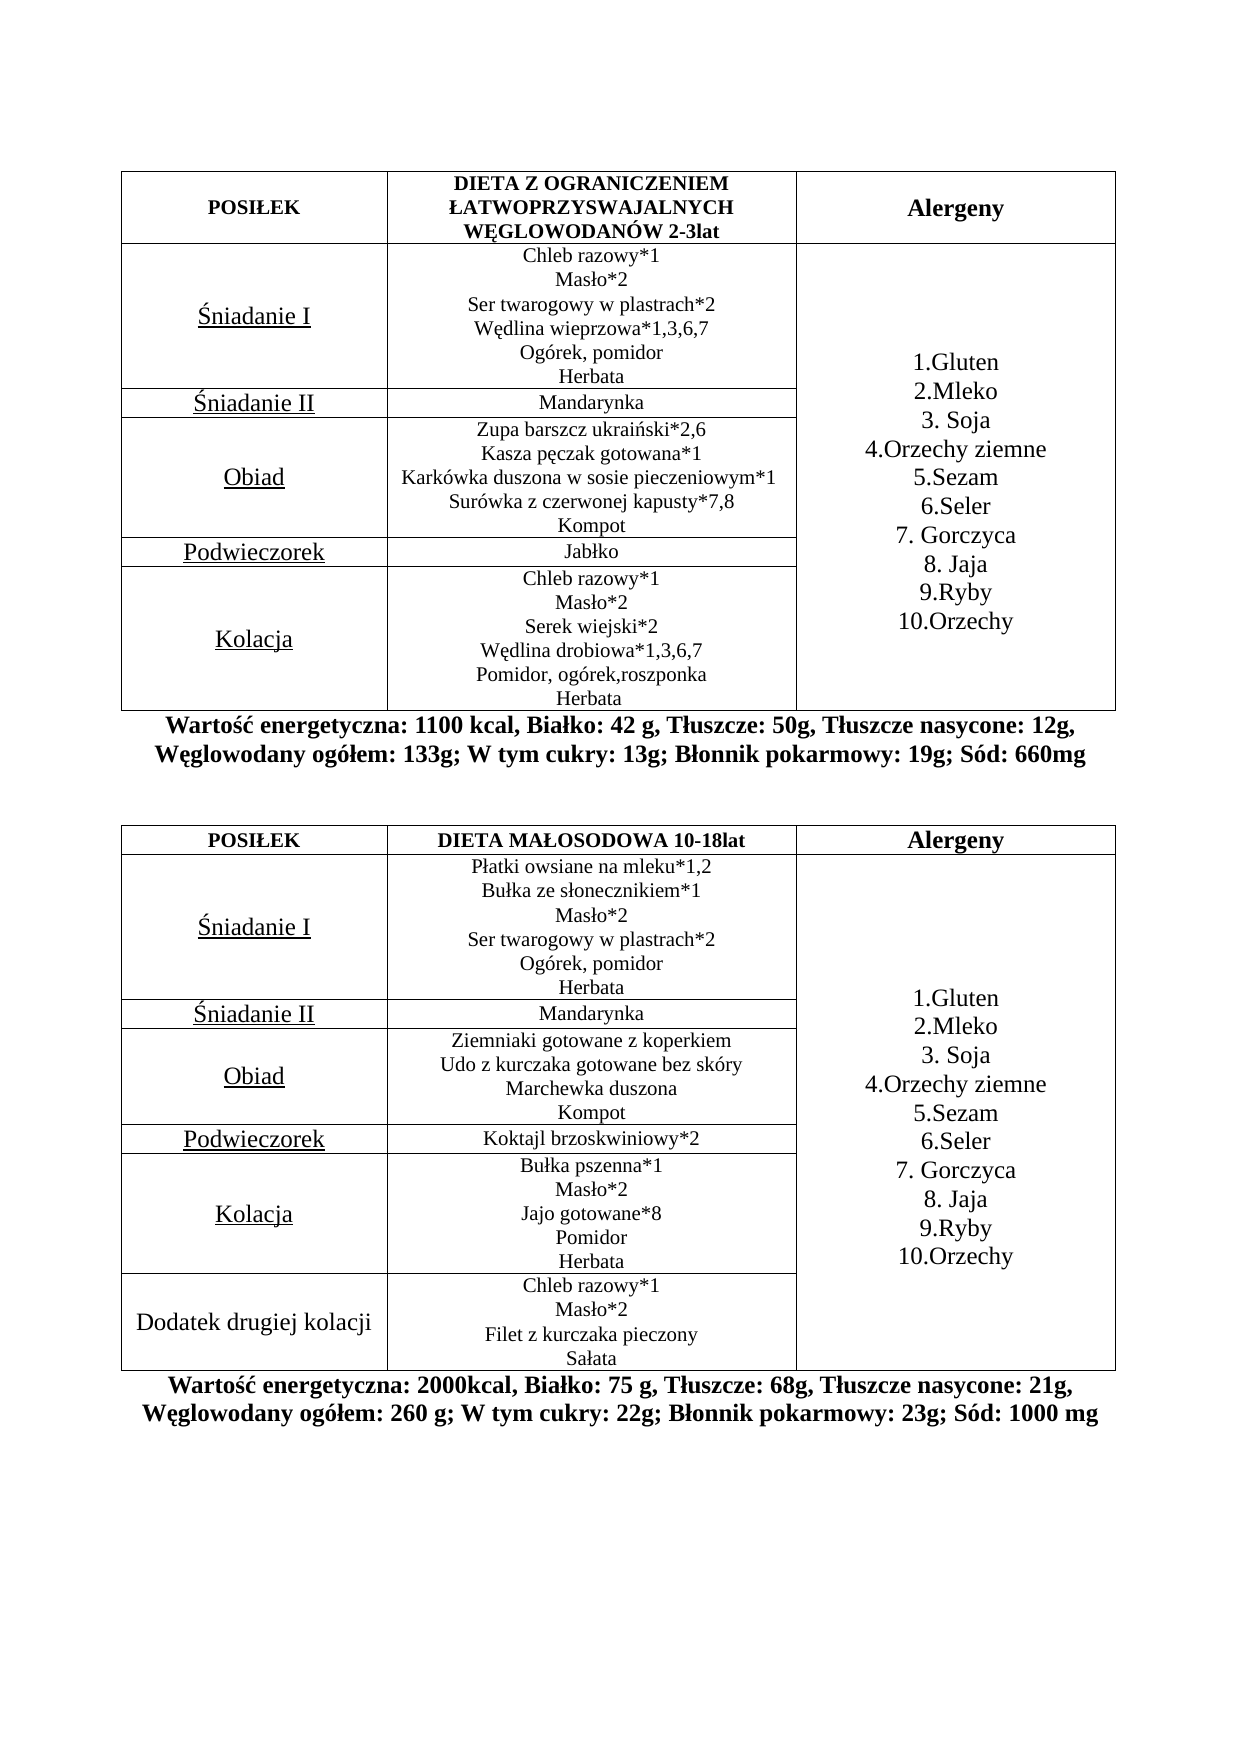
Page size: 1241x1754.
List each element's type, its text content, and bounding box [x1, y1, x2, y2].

table_cell 1.Gluten 2.Mleko 3. Soja 4.Orzechy ziemne 5.Sezam 6.Seler 7. Gorczyca 8. Jaja 9.Ryby 10.Orzechy [797, 855, 1115, 1369]
table_header Alergeny [797, 172, 1115, 243]
table_cell Mandarynka [388, 1000, 796, 1028]
table_header POSIŁEK [122, 826, 387, 854]
table_cell Bułka pszenna*1 Masło*2 Jajo gotowane*8 Pomidor Herbata [388, 1154, 796, 1273]
table_cell Kolacja [122, 1154, 387, 1273]
table_cell Dodatek drugiej kolacji [122, 1274, 387, 1369]
table_header DIETA Z OGRANICZENIEM ŁATWOPRZYSWAJALNYCH WĘGLOWODANÓW 2-3lat [388, 172, 796, 243]
text Wartość energetyczna: 1100 kcal, Białko: 42 g, Tłuszcze: 50g, Tłuszcze nasycone: 12g, Węglowodany ogółem: 133g; W tym cukry: 13g; Błonnik pokarmowy: 19g; Sód: 660mg [118, 710, 1122, 768]
table_cell Obiad [122, 418, 387, 537]
table_cell Jabłko [388, 538, 796, 566]
table_header POSIŁEK [122, 172, 387, 243]
table_cell Podwieczorek [122, 1125, 387, 1153]
table_cell Zupa barszcz ukraiński*2,6 Kasza pęczak gotowana*1 Karkówka duszona w sosie pieczeniowym*1 Surówka z czerwonej kapusty*7,8 Kompot [388, 418, 796, 537]
table_cell Śniadanie II [122, 1000, 387, 1028]
table_cell Płatki owsiane na mleku*1,2 Bułka ze słonecznikiem*1 Masło*2 Ser twarogowy w plastrach*2 Ogórek, pomidor Herbata [388, 855, 796, 999]
table_cell Obiad [122, 1029, 387, 1124]
table_cell Śniadanie II [122, 389, 387, 417]
table_header DIETA MAŁOSODOWA 10-18lat [388, 826, 796, 854]
table_cell Podwieczorek [122, 538, 387, 566]
table_cell Chleb razowy*1 Masło*2 Filet z kurczaka pieczony Sałata [388, 1274, 796, 1369]
table_cell Śniadanie I [122, 855, 387, 999]
table_cell Ziemniaki gotowane z koperkiem Udo z kurczaka gotowane bez skóry Marchewka duszona Kompot [388, 1029, 796, 1124]
table_cell Chleb razowy*1 Masło*2 Ser twarogowy w plastrach*2 Wędlina wieprzowa*1,3,6,7 Ogórek, pomidor Herbata [388, 244, 796, 388]
table_cell Mandarynka [388, 389, 796, 417]
table_cell Kolacja [122, 567, 387, 710]
table_header Alergeny [797, 826, 1115, 854]
table_cell 1.Gluten 2.Mleko 3. Soja 4.Orzechy ziemne 5.Sezam 6.Seler 7. Gorczyca 8. Jaja 9.Ryby 10.Orzechy [797, 244, 1115, 710]
table_cell Koktajl brzoskwiniowy*2 [388, 1125, 796, 1153]
table_cell Śniadanie I [122, 244, 387, 388]
text Wartość energetyczna: 2000kcal, Białko: 75 g, Tłuszcze: 68g, Tłuszcze nasycone: 21g, Węglowodany ogółem: 260 g; W tym cukry: 22g; Błonnik pokarmowy: 23g; Sód: 1000 mg [118, 1370, 1122, 1427]
table_cell Chleb razowy*1 Masło*2 Serek wiejski*2 Wędlina drobiowa*1,3,6,7 Pomidor, ogórek,roszponka Herbata [388, 567, 796, 710]
